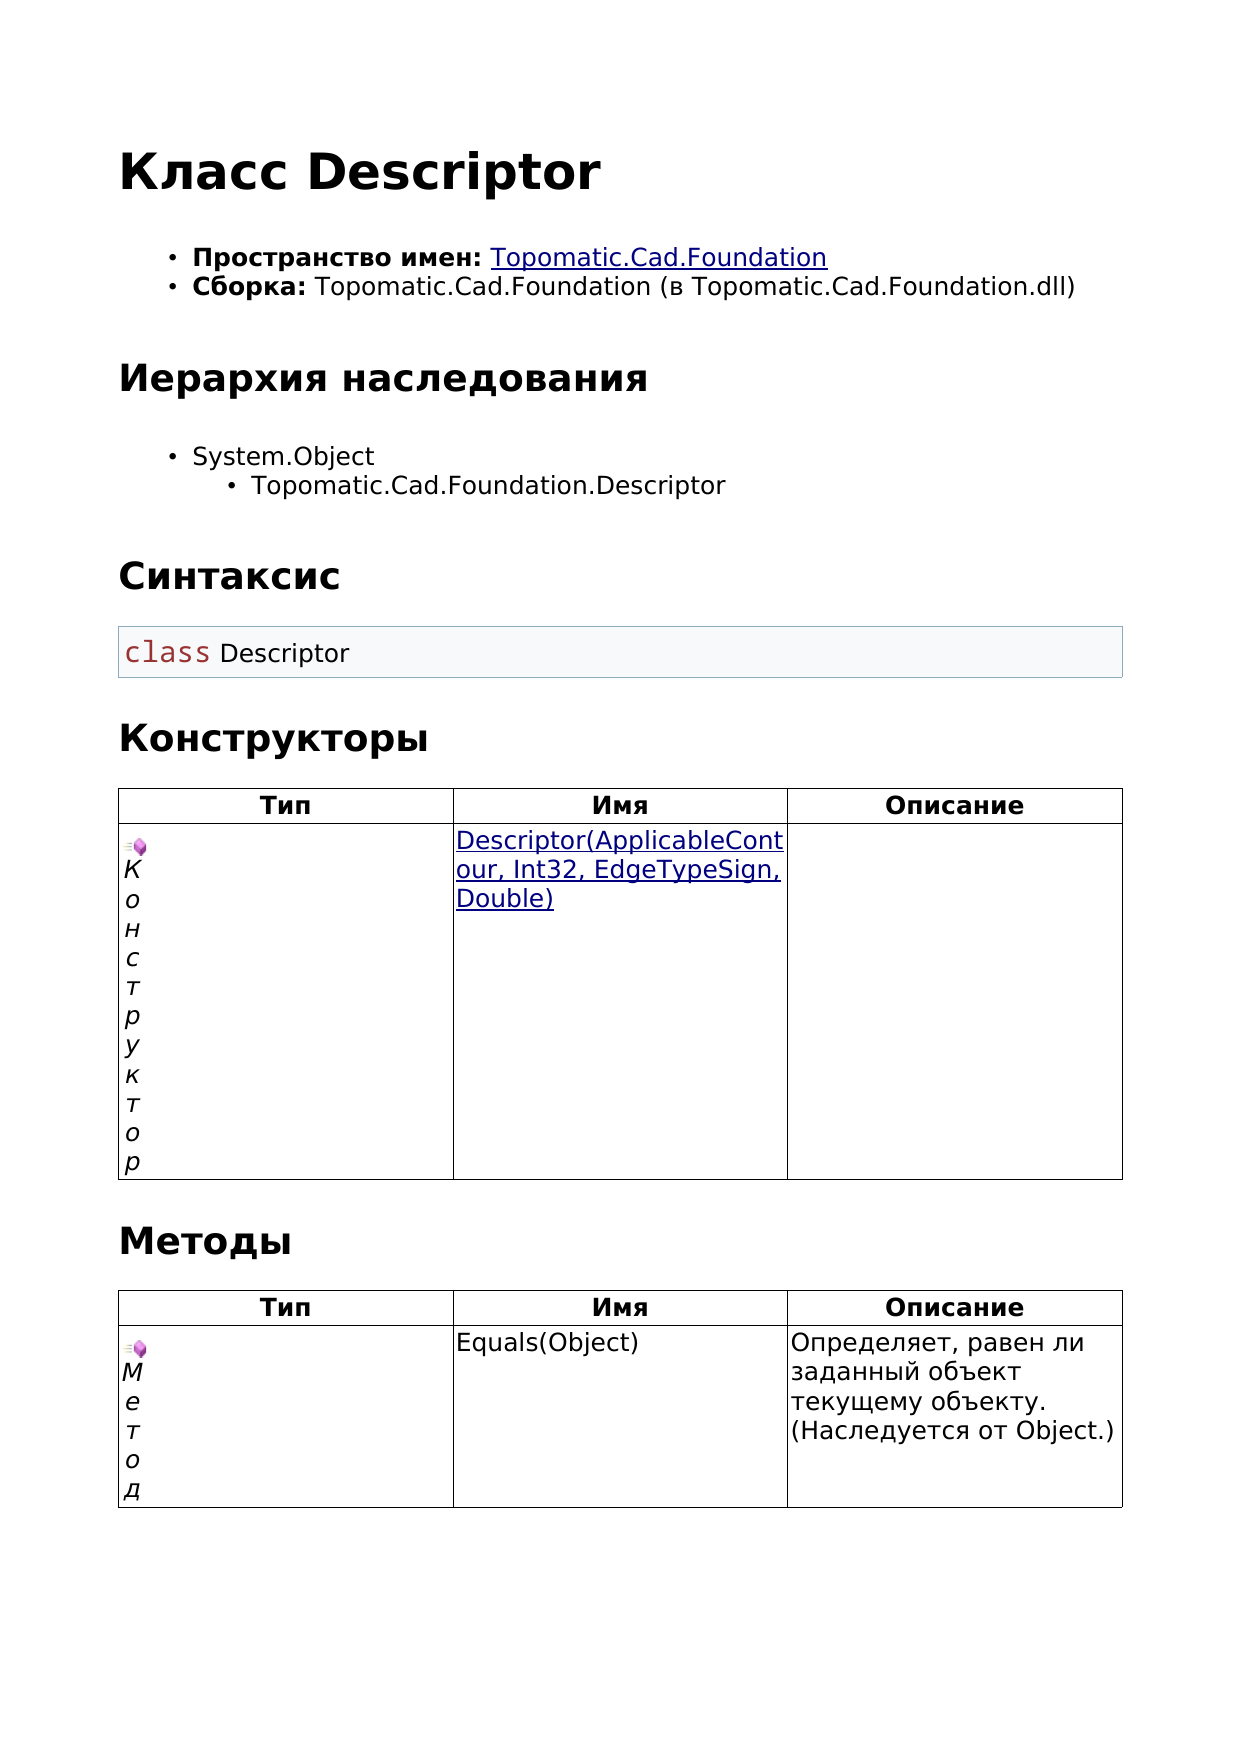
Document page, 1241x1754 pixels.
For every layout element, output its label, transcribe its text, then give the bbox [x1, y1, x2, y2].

subtitle Конструкторы [118, 717, 1122, 761]
subtitle Методы [118, 1219, 1122, 1263]
table_cell Equals(Object) [454, 1326, 787, 1507]
list Пространство имен: Topomatic.Cad.Foundation [177, 243, 1122, 272]
table_cell Descriptor(ApplicableContour, Int32, EdgeTypeSign, Double) [454, 824, 787, 1179]
list System.Object [177, 442, 1122, 471]
table_cell [788, 824, 1122, 1179]
table_header Тип [119, 789, 453, 823]
picture [121, 838, 147, 856]
table_header Тип [119, 1291, 453, 1325]
table_header Имя [454, 1291, 787, 1325]
list Сборка: Topomatic.Cad.Foundation (в Topomatic.Cad.Foundation.dll) [177, 272, 1122, 302]
list Topomatic.Cad.Foundation.Descriptor [236, 471, 1122, 500]
picture [121, 1340, 147, 1358]
table_header Имя [454, 789, 787, 823]
table_header Описание [788, 789, 1122, 823]
subtitle Класс Descriptor [118, 143, 1122, 201]
table_header Описание [788, 1291, 1122, 1325]
table_cell Определяет, равен ли заданный объект текущему объекту. (Наследуется от Object.) [788, 1326, 1122, 1507]
table_cell [119, 1326, 453, 1507]
subtitle Иерархия наследования [118, 356, 1122, 400]
subtitle Синтаксис [118, 554, 1122, 598]
table_header class Descriptor [119, 627, 1122, 677]
table_cell [119, 824, 453, 1179]
